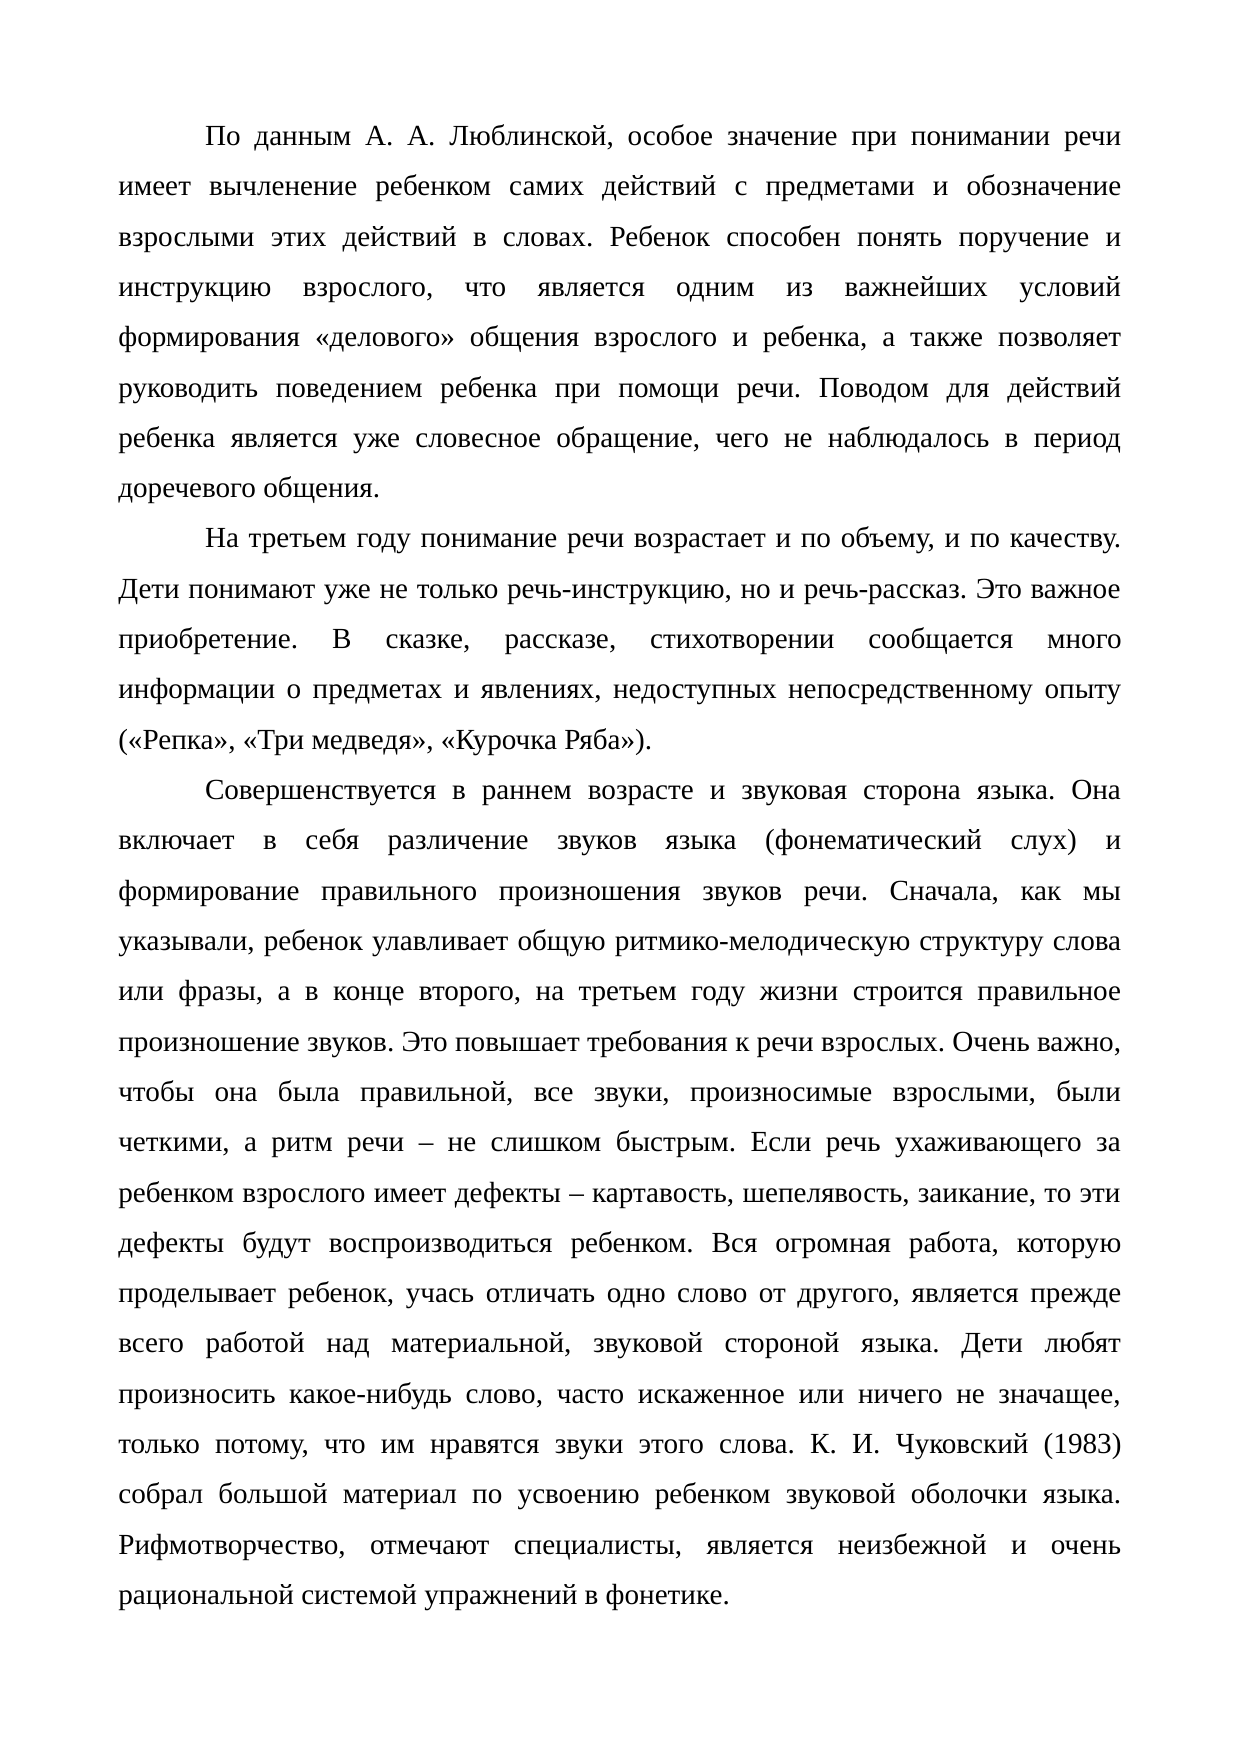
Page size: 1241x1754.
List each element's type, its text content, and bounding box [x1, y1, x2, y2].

text По данным А. А. Люблинской, особое значение при понимании речи имеет вычленение ребенком самих действий с предметами и обозначение взрослыми этих действий в словах. Ребенок способен понять поручение и инструкцию взрослого, что является одним из важнейших условий формирования «делового» общения взрослого и ребенка, а также позволяет руководить поведением ребенка при помощи речи. Поводом для действий ребенка является уже словесное обращение, чего не наблюдалось в период доречевого общения. [118, 118, 1122, 504]
text Совершенствуется в раннем возрасте и звуковая сторона языка. Она включает в себя различение звуков языка (фонематический слух) и формирование правильного произношения звуков речи. Сначала, как мы указывали, ребенок улавливает общую ритмико-мелодическую структуру слова или фразы, а в конце второго, на третьем году жизни строится правильное произношение звуков. Это повышает требования к речи взрослых. Очень важно, чтобы она была правильной, все звуки, произносимые взрослыми, были четкими, а ритм речи – не слишком быстрым. Если речь ухаживающего за ребенком взрослого имеет дефекты – картавость, шепелявость, заикание, то эти дефекты будут воспроизводиться ребенком. Вся огромная работа, которую проделывает ребенок, учась отличать одно слово от другого, является прежде всего работой над материальной, звуковой стороной языка. Дети любят произносить какое-нибудь слово, часто искаженное или ничего не значащее, только потому, что им нравятся звуки этого слова. К. И. Чуковский (1983) собрал большой материал по усвоению ребенком звуковой оболочки языка. Рифмотворчество, отмечают специалисты, является неизбежной и очень рациональной системой упражнений в фонетике. [118, 772, 1122, 1611]
text На третьем году понимание речи возрастает и по объему, и по качеству. Дети понимают уже не только речь-инструкцию, но и речь-рассказ. Это важное приобретение. В сказке, рассказе, стихотворении сообщается много информации о предметах и явлениях, недоступных непосредственному опыту («Репка», «Три медведя», «Курочка Ряба»). [118, 521, 1122, 755]
